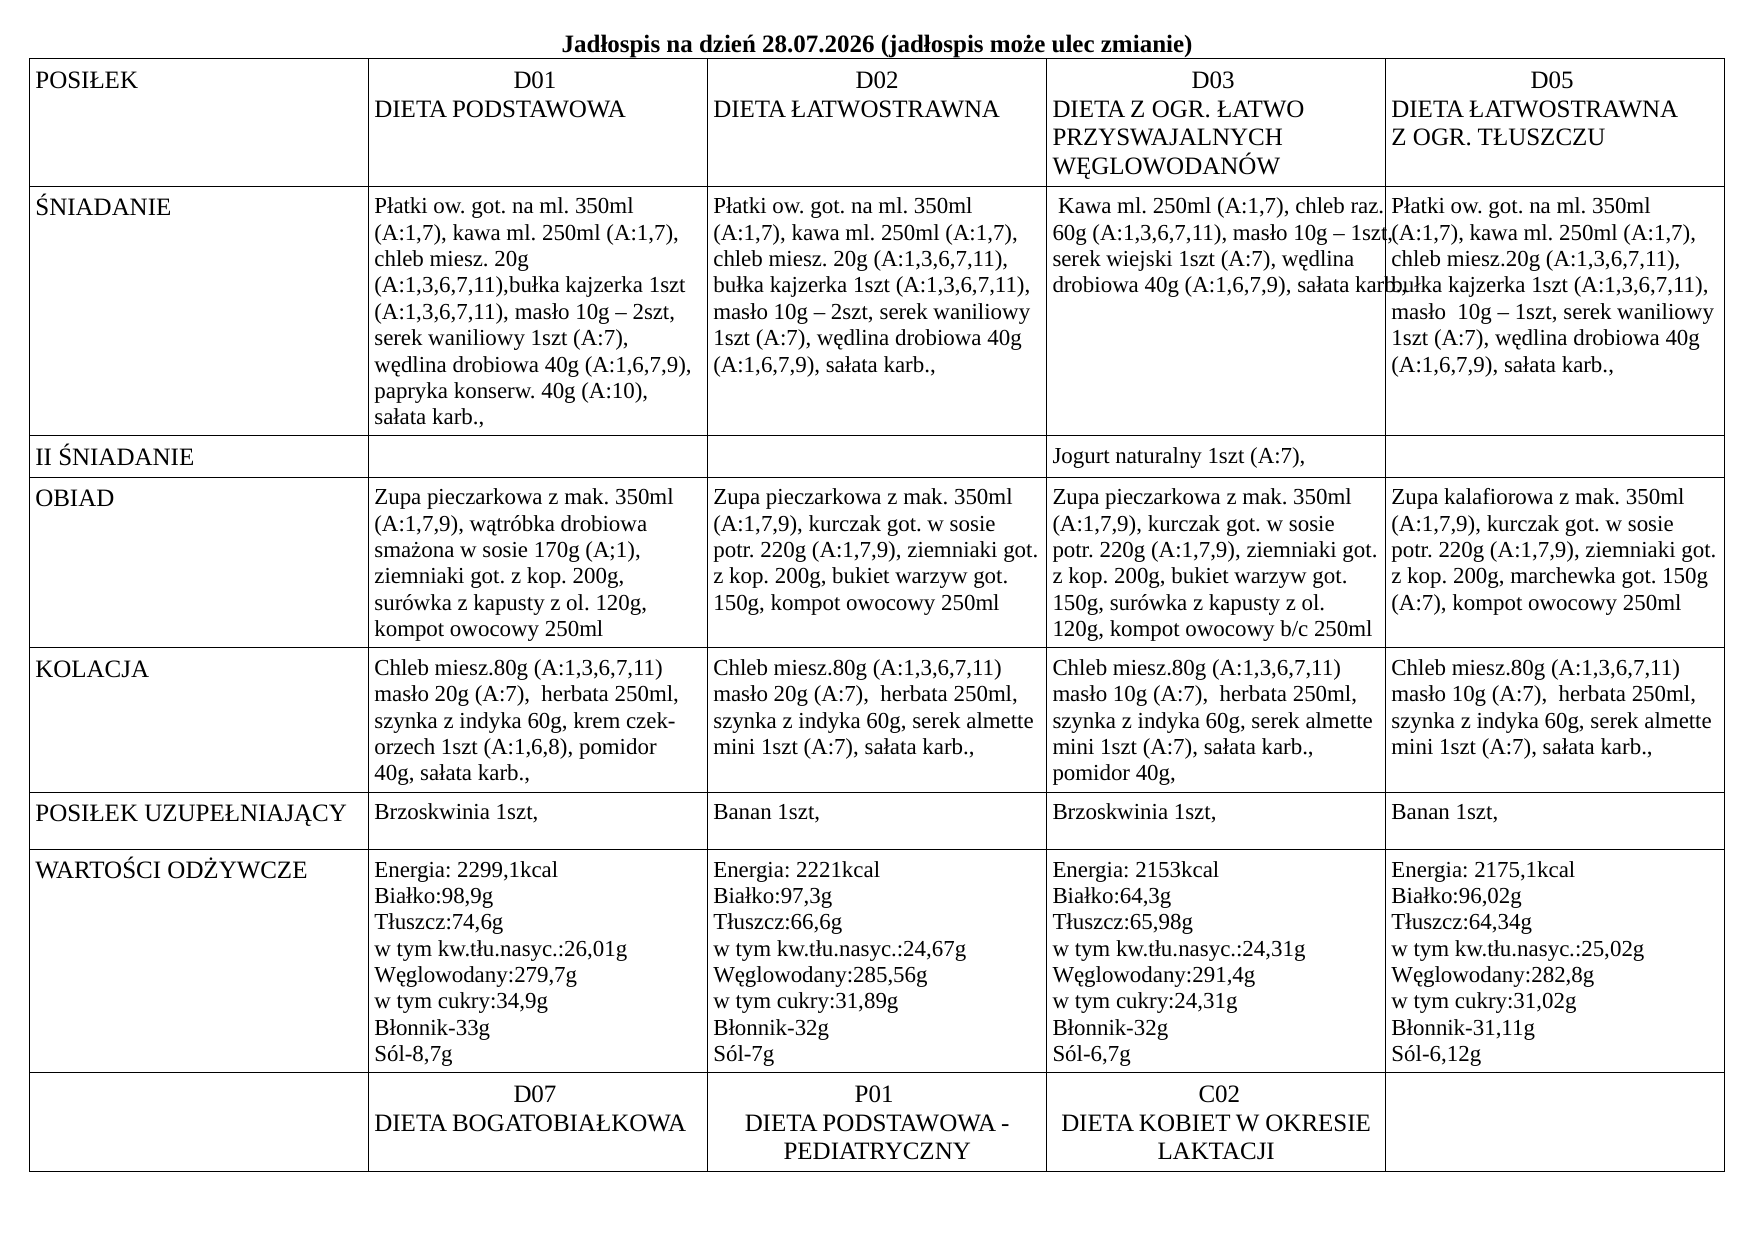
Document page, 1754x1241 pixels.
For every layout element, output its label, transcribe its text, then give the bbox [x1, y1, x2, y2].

table_cell [708, 436, 1046, 477]
table_cell C02 DIETA KOBIET W OKRESIE LAKTACJI [1047, 1073, 1385, 1171]
table_cell Jogurt naturalny 1szt (A:7), [1047, 436, 1385, 477]
table_header D01 DIETA PODSTAWOWA [369, 59, 707, 186]
table_cell Chleb miesz.80g (A:1,3,6,7,11) masło 20g (A:7), herbata 250ml, szynka z indyka 60g, serek almette mini 1szt (A:7), sałata karb., [708, 648, 1046, 792]
table_cell [30, 1073, 368, 1171]
text Jadłospis na dzień 28.07.2026 (jadłospis może ulec zmianie) [29, 29, 1724, 58]
table_cell Chleb miesz.80g (A:1,3,6,7,11) masło 20g (A:7), herbata 250ml, szynka z indyka 60g, krem czek-orzech 1szt (A:1,6,8), pomidor 40g, sałata karb., [369, 648, 707, 792]
table_cell Płatki ow. got. na ml. 350ml (A:1,7), kawa ml. 250ml (A:1,7), chleb miesz. 20g (A:1,3,6,7,11),bułka kajzerka 1szt (A:1,3,6,7,11), masło 10g – 2szt, serek waniliowy 1szt (A:7), wędlina drobiowa 40g (A:1,6,7,9), papryka konserw. 40g (A:10), sałata karb., [369, 187, 707, 435]
table_cell [369, 436, 707, 477]
table_cell Zupa kalafiorowa z mak. 350ml (A:1,7,9), kurczak got. w sosie potr. 220g (A:1,7,9), ziemniaki got. z kop. 200g, marchewka got. 150g (A:7), kompot owocowy 250ml [1386, 478, 1724, 647]
table_cell Banan 1szt, [1386, 793, 1724, 849]
table_cell Banan 1szt, [708, 793, 1046, 849]
table_cell Zupa pieczarkowa z mak. 350ml (A:1,7,9), wątróbka drobiowa smażona w sosie 170g (A;1), ziemniaki got. z kop. 200g, surówka z kapusty z ol. 120g, kompot owocowy 250ml [369, 478, 707, 647]
table_cell ŚNIADANIE [30, 187, 368, 435]
table_cell Brzoskwinia 1szt, [1047, 793, 1385, 849]
table_cell II ŚNIADANIE [30, 436, 368, 477]
table_header POSIŁEK [30, 59, 368, 186]
table_cell KOLACJA [30, 648, 368, 792]
table_cell POSIŁEK UZUPEŁNIAJĄCY [30, 793, 368, 849]
table_cell Energia: 2221kcal Białko:97,3g Tłuszcz:66,6g w tym kw.tłu.nasyc.:24,67g Węglowodany:285,56g w tym cukry:31,89g Błonnik-32g Sól-7g [708, 850, 1046, 1072]
table_cell Chleb miesz.80g (A:1,3,6,7,11) masło 10g (A:7), herbata 250ml, szynka z indyka 60g, serek almette mini 1szt (A:7), sałata karb., pomidor 40g, [1047, 648, 1385, 792]
table_cell [1386, 436, 1724, 477]
table_cell Kawa ml. 250ml (A:1,7), chleb raz. 60g (A:1,3,6,7,11), masło 10g – 1szt, serek wiejski 1szt (A:7), wędlina drobiowa 40g (A:1,6,7,9), sałata karb., [1047, 187, 1385, 435]
table_cell Energia: 2175,1kcal Białko:96,02g Tłuszcz:64,34g w tym kw.tłu.nasyc.:25,02g Węglowodany:282,8g w tym cukry:31,02g Błonnik-31,11g Sól-6,12g [1386, 850, 1724, 1072]
table_cell Zupa pieczarkowa z mak. 350ml (A:1,7,9), kurczak got. w sosie potr. 220g (A:1,7,9), ziemniaki got. z kop. 200g, bukiet warzyw got. 150g, kompot owocowy 250ml [708, 478, 1046, 647]
table_cell Brzoskwinia 1szt, [369, 793, 707, 849]
table_cell WARTOŚCI ODŻYWCZE [30, 850, 368, 1072]
table_cell Płatki ow. got. na ml. 350ml (A:1,7), kawa ml. 250ml (A:1,7), chleb miesz. 20g (A:1,3,6,7,11), bułka kajzerka 1szt (A:1,3,6,7,11), masło 10g – 2szt, serek waniliowy 1szt (A:7), wędlina drobiowa 40g (A:1,6,7,9), sałata karb., [708, 187, 1046, 435]
table_cell Płatki ow. got. na ml. 350ml (A:1,7), kawa ml. 250ml (A:1,7), chleb miesz.20g (A:1,3,6,7,11), bułka kajzerka 1szt (A:1,3,6,7,11), masło 10g – 1szt, serek waniliowy 1szt (A:7), wędlina drobiowa 40g (A:1,6,7,9), sałata karb., [1386, 187, 1724, 435]
table_cell [1386, 1073, 1724, 1171]
table_header D05 DIETA ŁATWOSTRAWNA Z OGR. TŁUSZCZU [1386, 59, 1724, 186]
table_cell Chleb miesz.80g (A:1,3,6,7,11) masło 10g (A:7), herbata 250ml, szynka z indyka 60g, serek almette mini 1szt (A:7), sałata karb., [1386, 648, 1724, 792]
table_cell D07 DIETA BOGATOBIAŁKOWA [369, 1073, 707, 1171]
table_cell Energia: 2153kcal Białko:64,3g Tłuszcz:65,98g w tym kw.tłu.nasyc.:24,31g Węglowodany:291,4g w tym cukry:24,31g Błonnik-32g Sól-6,7g [1047, 850, 1385, 1072]
table_cell Zupa pieczarkowa z mak. 350ml (A:1,7,9), kurczak got. w sosie potr. 220g (A:1,7,9), ziemniaki got. z kop. 200g, bukiet warzyw got. 150g, surówka z kapusty z ol. 120g, kompot owocowy b/c 250ml [1047, 478, 1385, 647]
table_header D02 DIETA ŁATWOSTRAWNA [708, 59, 1046, 186]
table_cell OBIAD [30, 478, 368, 647]
table_cell P01 DIETA PODSTAWOWA - PEDIATRYCZNY [708, 1073, 1046, 1171]
table_cell Energia: 2299,1kcal Białko:98,9g Tłuszcz:74,6g w tym kw.tłu.nasyc.:26,01g Węglowodany:279,7g w tym cukry:34,9g Błonnik-33g Sól-8,7g [369, 850, 707, 1072]
table_header D03 DIETA Z OGR. ŁATWO PRZYSWAJALNYCH WĘGLOWODANÓW [1047, 59, 1385, 186]
